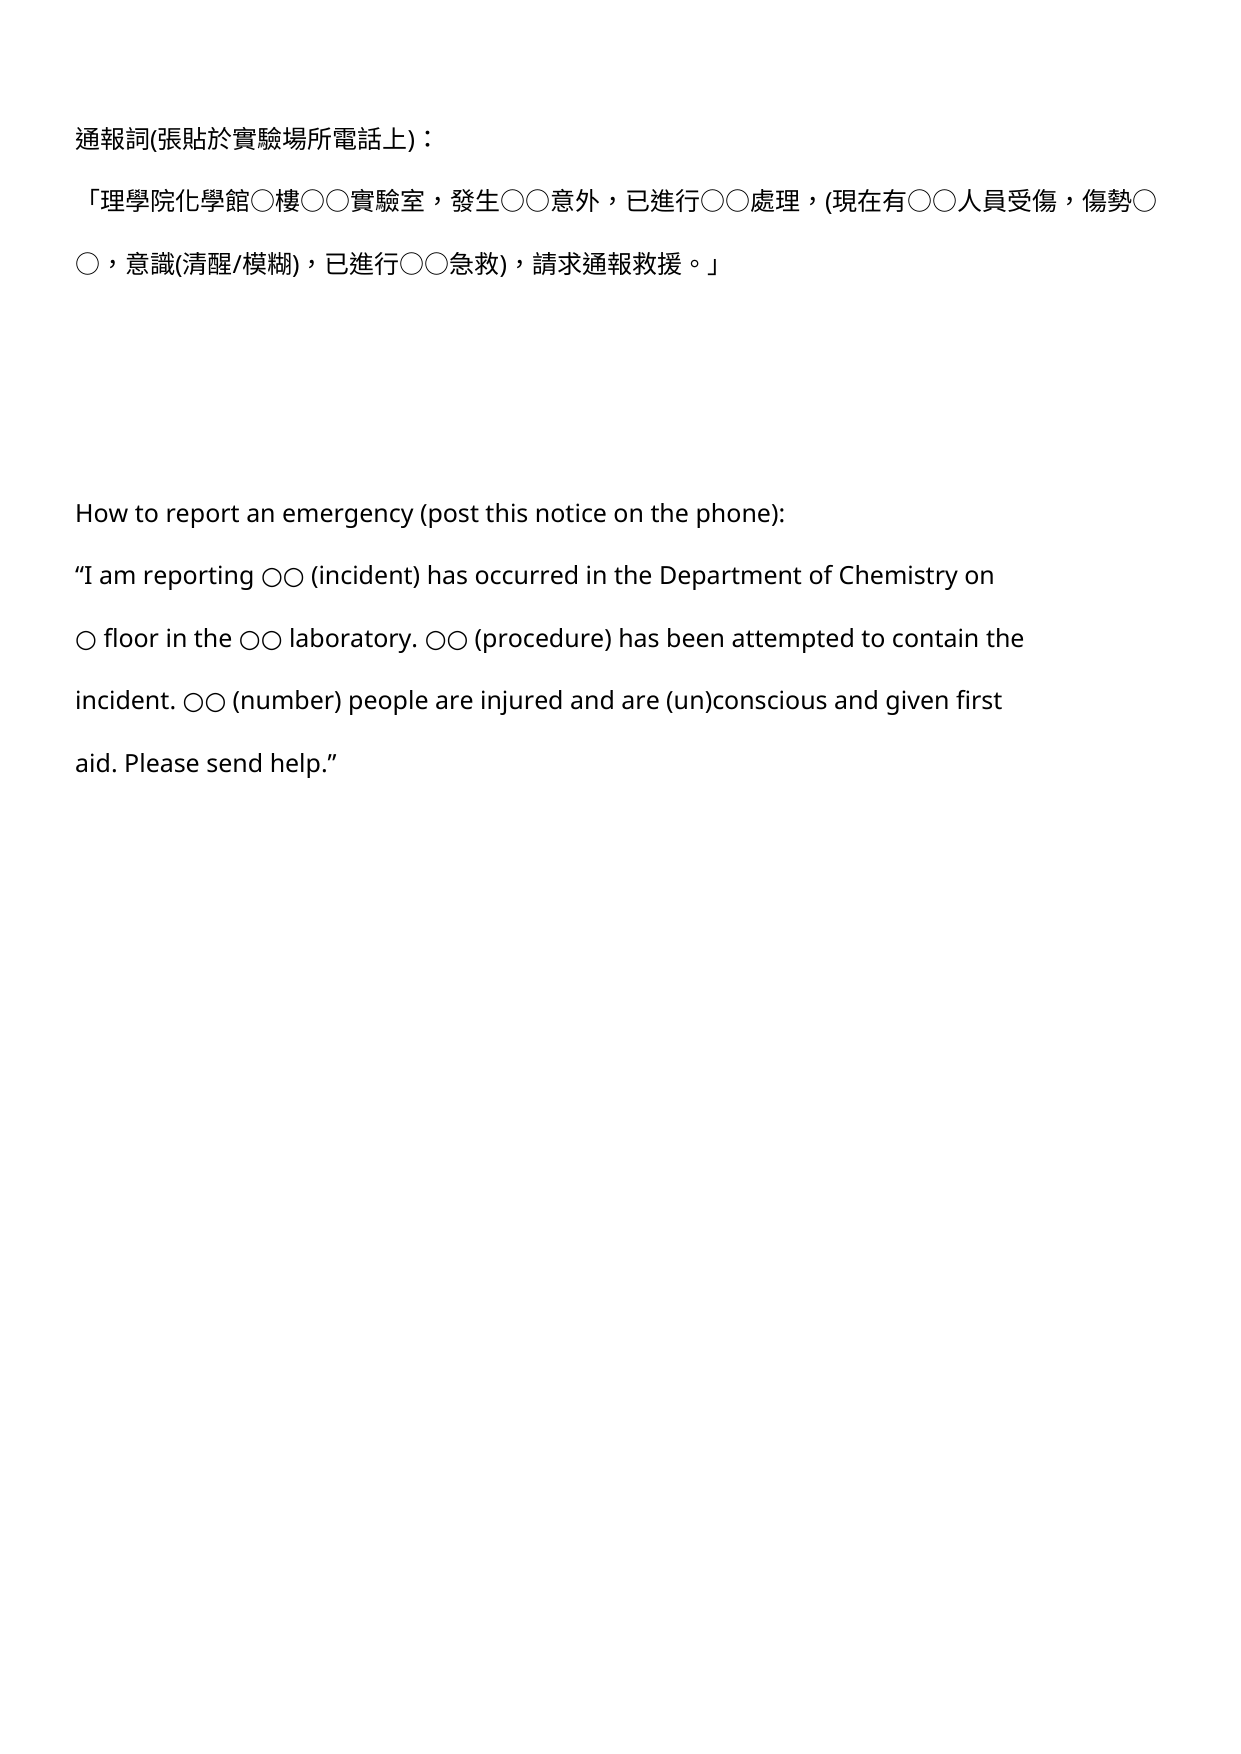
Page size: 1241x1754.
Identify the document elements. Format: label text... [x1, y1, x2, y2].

text How to report an emergency (post this notice on the phone): [75, 471, 1165, 533]
text incident. ○○ (number) people are injured and are (un)conscious and given first [75, 658, 1165, 721]
text ○ floor in the ○○ laboratory. ○○ (procedure) has been attempted to contain the [75, 596, 1165, 658]
text “I am reporting ○○ (incident) has occurred in the Department of Chemistry on [75, 533, 1165, 596]
text aid. Please send help.” [75, 721, 1165, 783]
text 「理學院化學館○樓○○實驗室，發生○○意外，已進行○○處理，(現在有○○人員受傷，傷勢○○，意識(清醒/模糊)，已進行○○急救)，請求通報救援。」 [75, 158, 1165, 283]
text 通報詞(張貼於實驗場所電話上)： [75, 96, 1165, 158]
